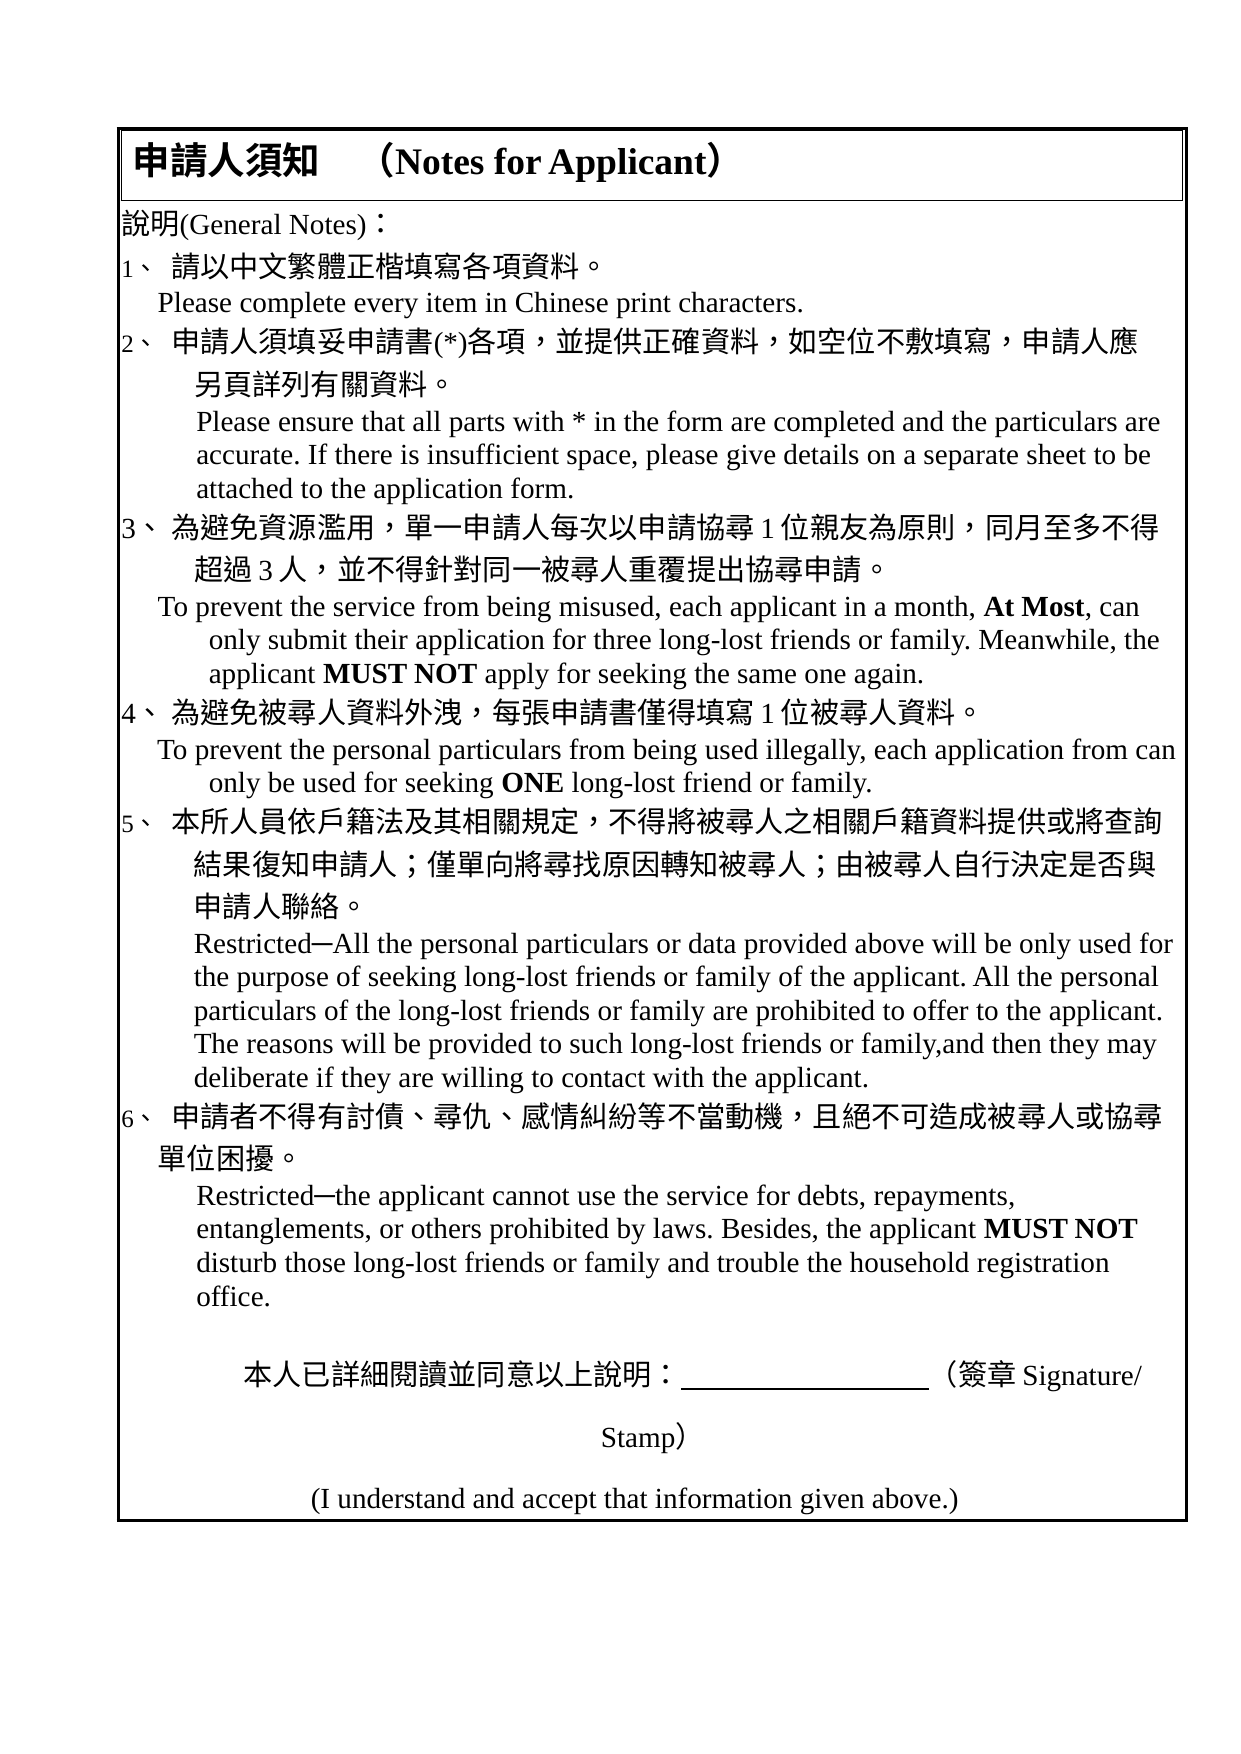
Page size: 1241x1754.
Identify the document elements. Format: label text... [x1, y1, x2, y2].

table_cell 說明(General Notes)： 請以中文繁體正楷填寫各項資料。 Please complete every item in Chinese print characters. 申請人須填妥申請書(*)各項，並提供正確資料，如空位不敷填寫，申請人應 另頁詳列有關資料。 Please ensure that all parts with * in the form are completed and the particulars are accurate. If there is insufficient space, please give details on a separate sheet to be attached to the application form. 為避免資源濫用，單一申請人每次以申請協尋1位親友為原則，同月至多不得 超過3人，並不得針對同一被尋人重覆提出協尋申請。 To prevent the service from being misused, each applicant in a month, At Most, can only submit their application for three long-lost friends or family. Meanwhile, the applicant MUST NOT apply for seeking the same one again. 為避免被尋人資料外洩，每張申請書僅得填寫1位被尋人資料。 To prevent the personal particulars from being used illegally, each application from can only be used for seeking ONE long-lost friend or family. 本所人員依戶籍法及其相關規定，不得將被尋人之相關戶籍資料提供或將查詢 結果復知申請人；僅單向將尋找原因轉知被尋人；由被尋人自行決定是否與申請人聯絡。 Restricted─All the personal particulars or data provided above will be only used for the purpose of seeking long-lost friends or family of the applicant. All the personal particulars of the long-lost friends or family are prohibited to offer to the applicant. The reasons will be provided to such long-lost friends or family,and then they may deliberate if they are willing to contact with the applicant. 申請者不得有討債、尋仇、感情糾紛等不當動機，且絕不可造成被尋人或協尋 單位困擾。 Restricted─the applicant cannot use the service for debts, repayments, entanglements, or others prohibited by laws. Besides, the applicant MUST NOT disturb those long-lost friends or family and trouble the household registration office. 本人已詳細閱讀並同意以上說明： （簽章Signature/ Stamp） (I understand and accept that information given above.) [120, 130, 1185, 1518]
table_header 申請人須知 （Notes for Applicant） [122, 131, 1182, 200]
